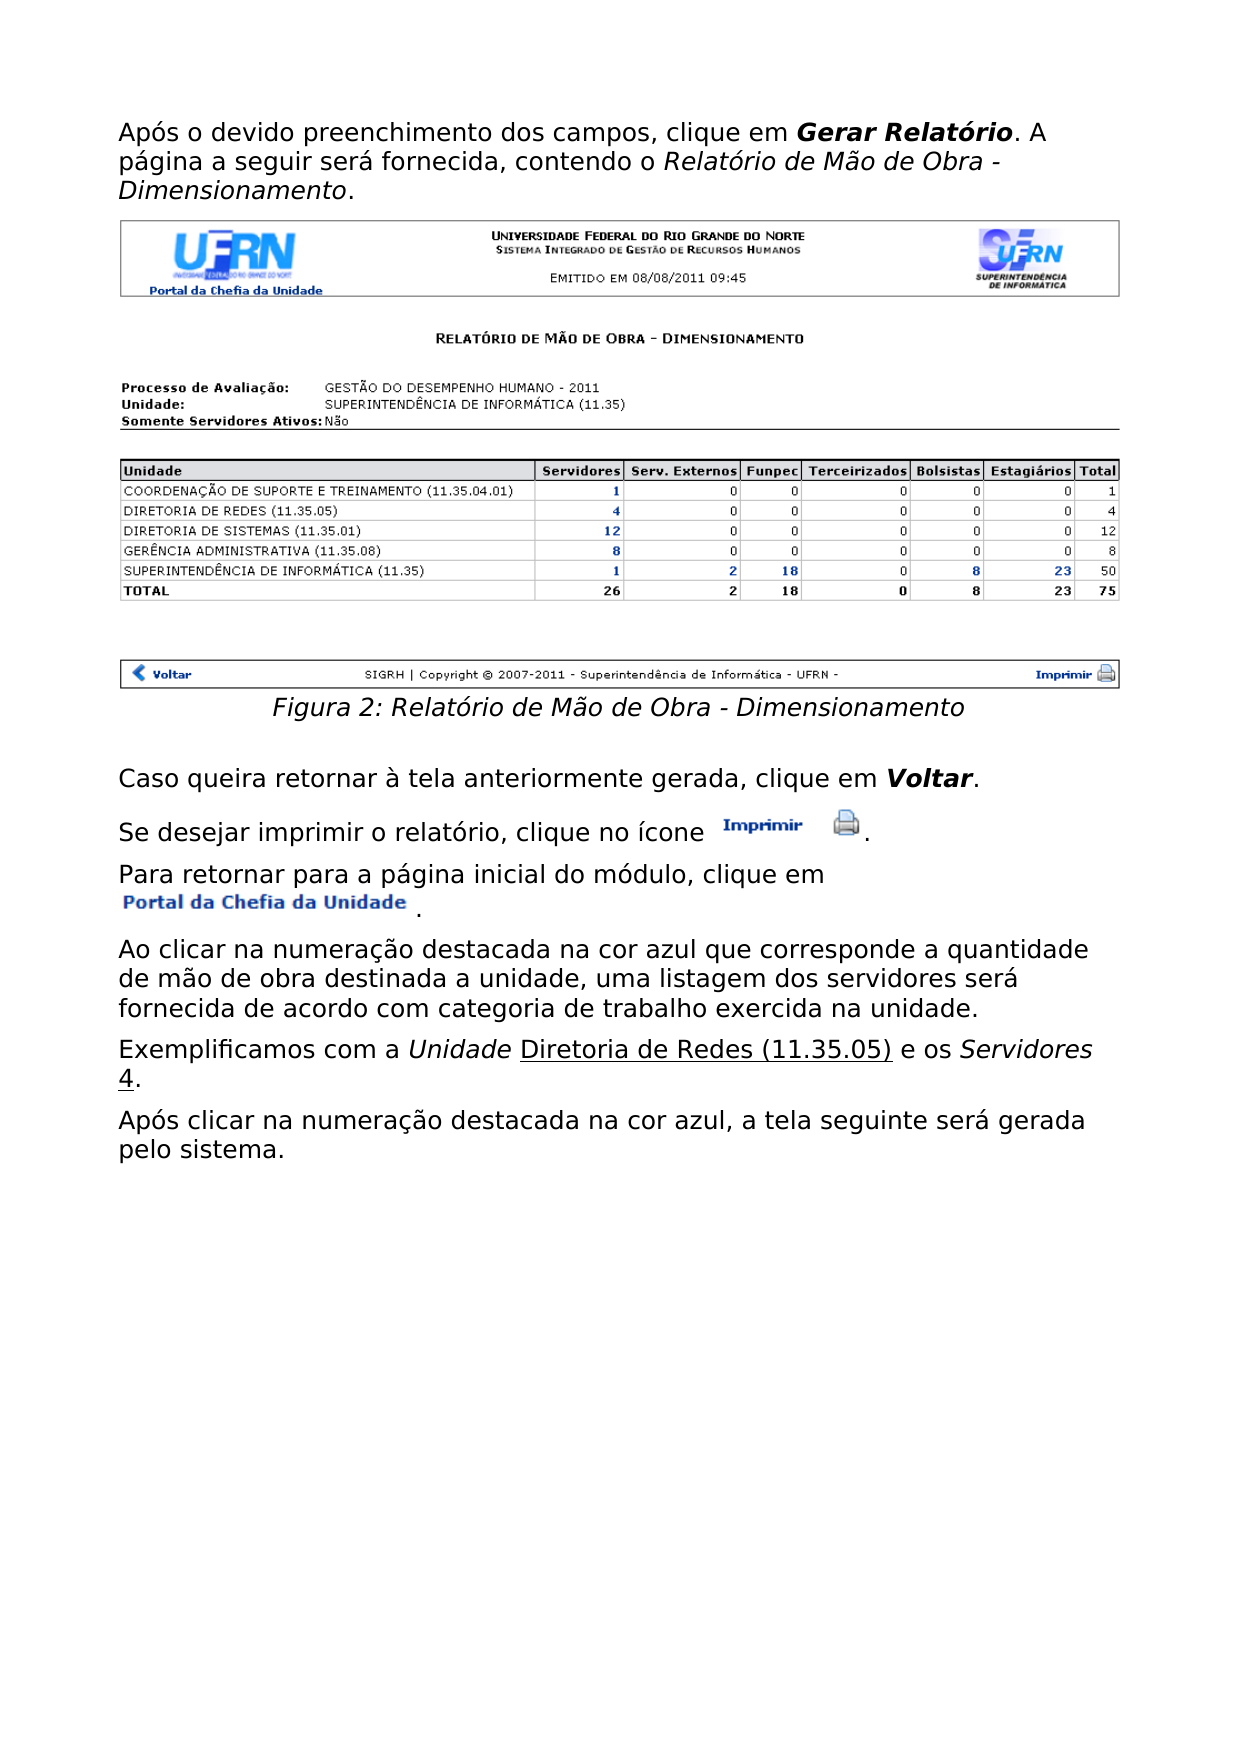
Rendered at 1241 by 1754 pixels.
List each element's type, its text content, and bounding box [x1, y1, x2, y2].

text Para retornar para a página inicial do módulo, clique em . [118, 860, 1122, 923]
text Após o devido preenchimento dos campos, clique em Gerar Relatório. A página a seguir será fornecida, contendo o Relatório de Mão de Obra - Dimensionamento. [118, 118, 1122, 206]
text Exemplificamos com a Unidade Diretoria de Redes (11.35.05) e os Servidores 4. [118, 1036, 1122, 1094]
picture [118, 888, 415, 917]
text Caso queira retornar à tela anteriormente gerada, clique em Voltar. [118, 764, 1122, 793]
text Se desejar imprimir o relatório, clique no ícone . [118, 805, 1122, 847]
text Após clicar na numeração destacada na cor azul, a tela seguinte será gerada pelo sistema. [118, 1106, 1122, 1165]
text Figura 2: Relatório de Mão de Obra - Dimensionamento [118, 693, 1122, 722]
picture [118, 218, 1123, 693]
text Ao clicar na numeração destacada na cor azul que corresponde a quantidade de mão de obra destinada a unidade, uma listagem dos servidores será fornecida de acordo com categoria de trabalho exercida na unidade. [118, 936, 1122, 1023]
picture [713, 805, 863, 842]
